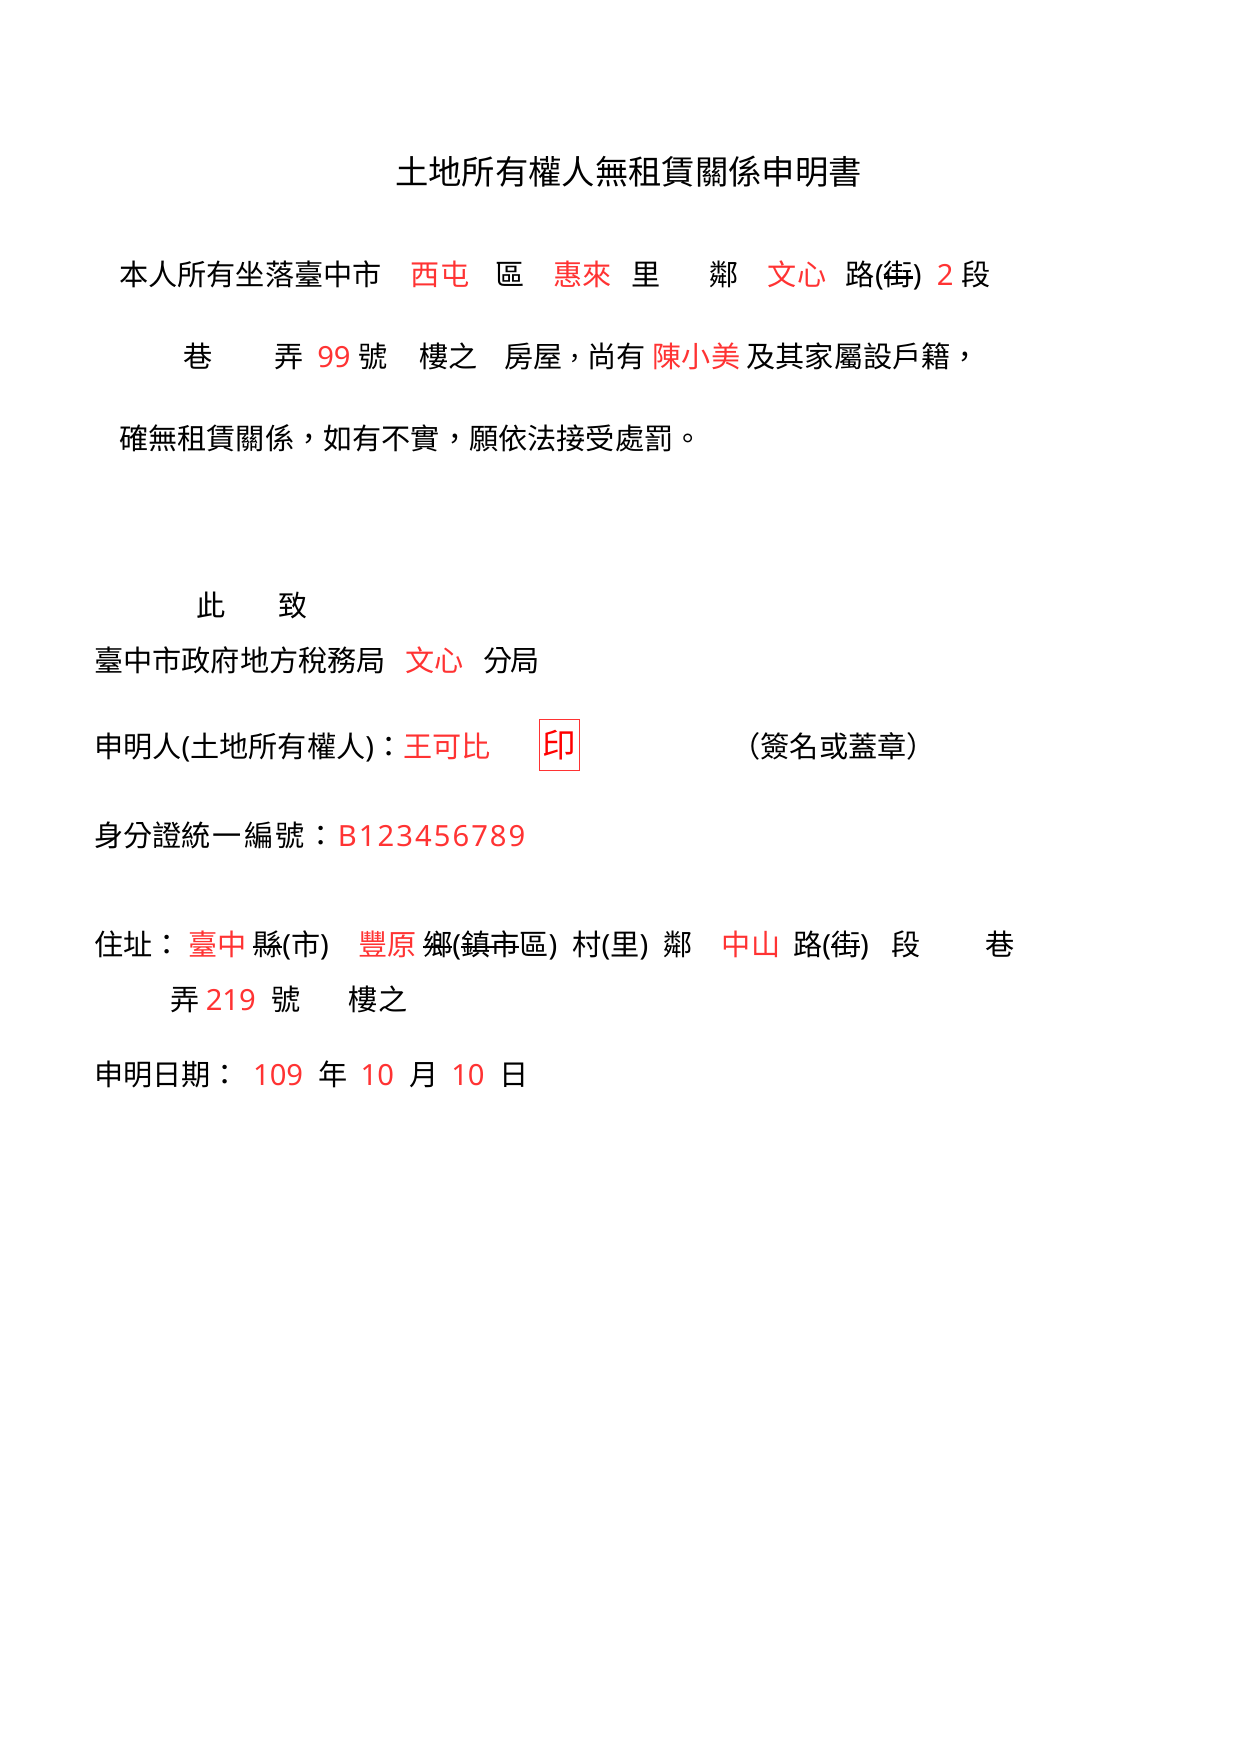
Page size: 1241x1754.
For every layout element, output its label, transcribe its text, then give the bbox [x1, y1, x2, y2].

text 此 致 [94, 583, 1162, 625]
text 巷 弄 99 號 樓之 房屋，尚有 陳小美 及其家屬設戶籍， [119, 334, 1137, 376]
text 住址： 臺中 縣(市) 豐原 鄉(鎮市區) 村(里) 鄰 中山 路(街) 段 巷 [94, 921, 1162, 964]
text 本人所有坐落臺中市 西屯 區 惠來 里 鄰 文心 路(街) 2 段 [119, 252, 1137, 294]
text 申明人(土地所有權人)：王可比 [94, 719, 539, 771]
text 印 [540, 720, 579, 770]
text 弄 219 號 樓之 [94, 976, 1162, 1018]
text （簽名或蓋章） [580, 719, 1162, 771]
text 臺中市政府地方稅務局 文心 分局 [94, 637, 1162, 679]
text 土地所有權人無租賃關係申明書 [94, 145, 1162, 194]
text 申明日期： 109 年 10 月 10 日 [94, 1051, 1162, 1093]
text 確無租賃關係，如有不實，願依法接受處罰。 [119, 416, 1137, 458]
text 身分證統一編號：B123456789 [94, 812, 1162, 854]
